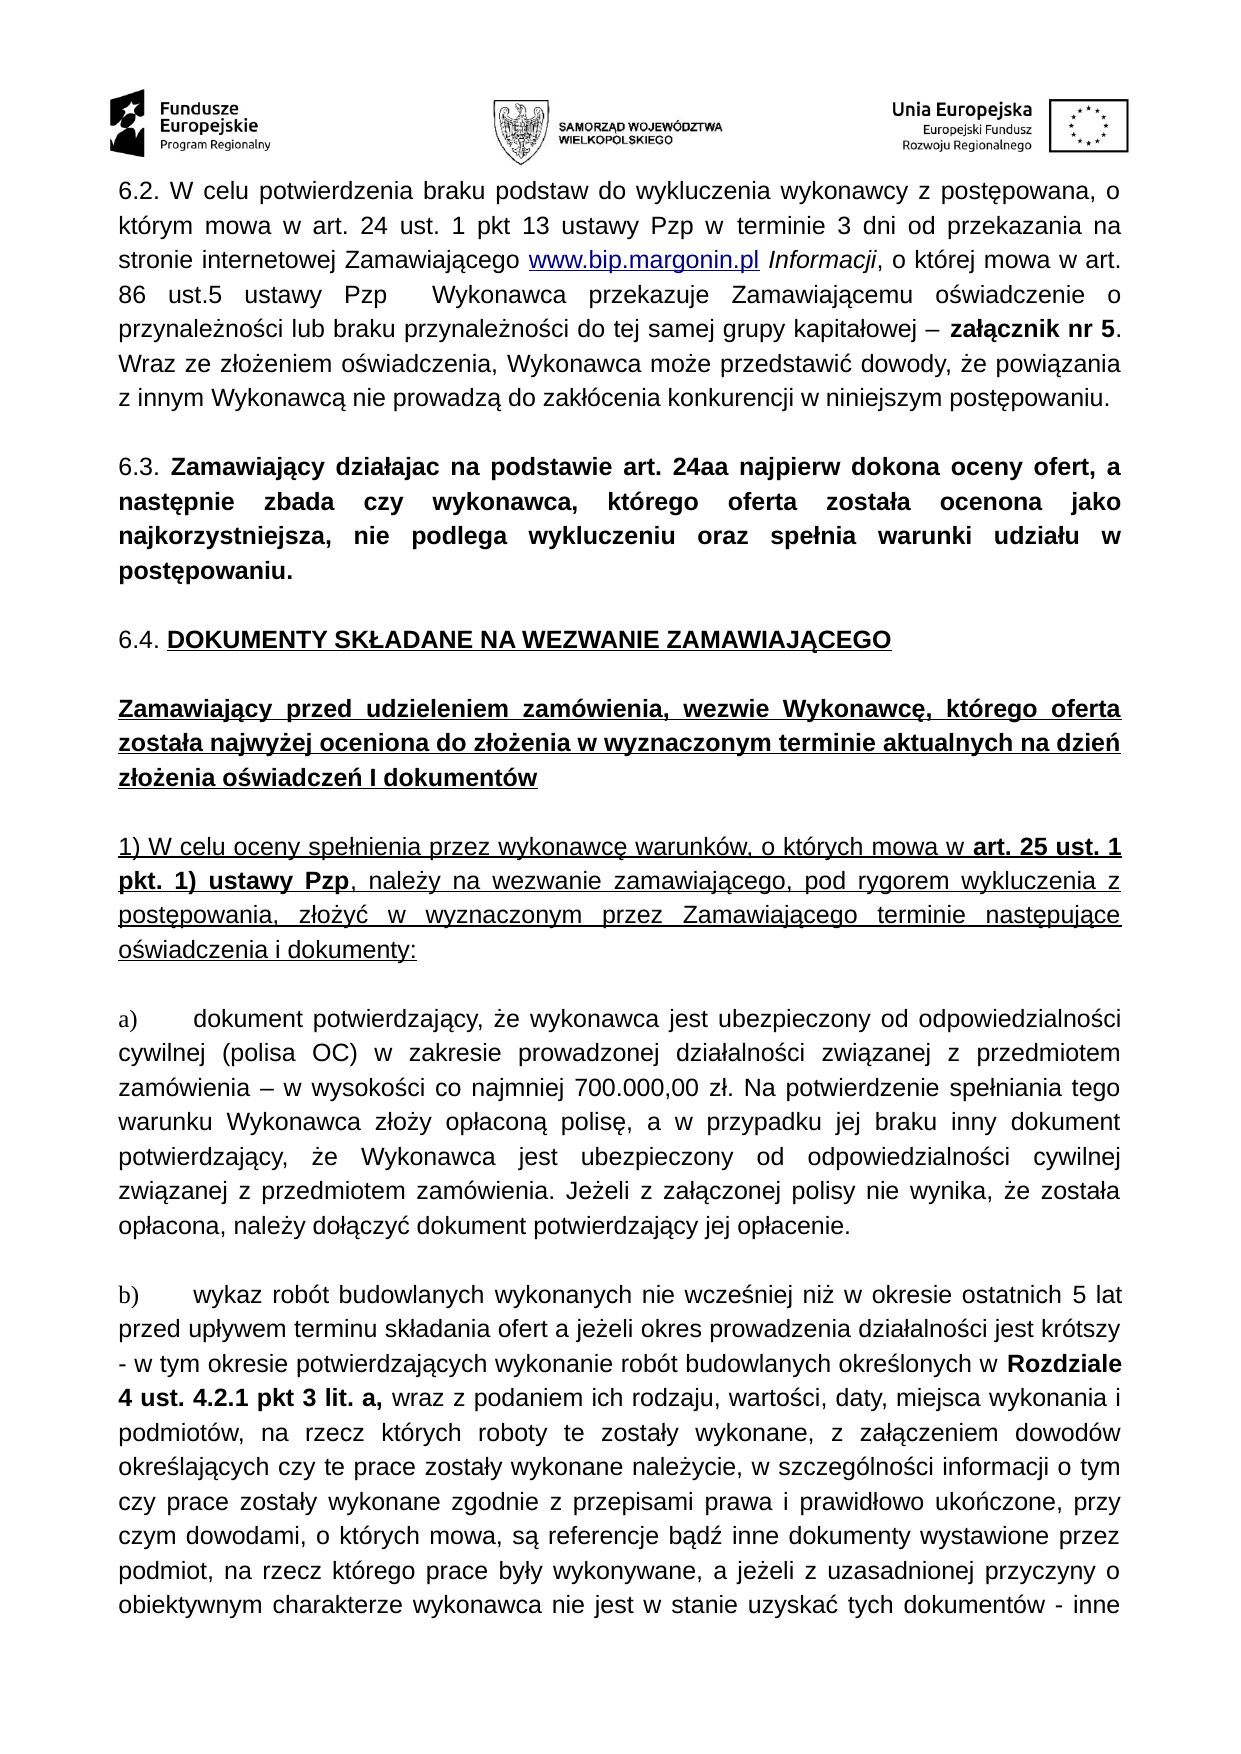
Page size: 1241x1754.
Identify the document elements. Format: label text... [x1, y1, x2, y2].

list dokument potwierdzający, że wykonawca jest ubezpieczony od odpowiedzialności cywilnej (polisa OC) w zakresie prowadzonej działalności związanej z przedmiotem zamówienia – w wysokości co najmniej 700.000,00 zł. Na potwierdzenie spełniania tego warunku Wykonawca złoży opłaconą polisę, a w przypadku jej braku inny dokument potwierdzający, że Wykonawca jest ubezpieczony od odpowiedzialności cywilnej związanej z przedmiotem zamówienia. Jeżeli z załączonej polisy nie wynika, że została opłacona, należy dołączyć dokument potwierdzający jej opłacenie. [118, 1004, 1122, 1239]
picture [875, 81, 1146, 170]
text 6.2. W celu potwierdzenia braku podstaw do wykluczenia wykonawcy z postępowana, o którym mowa w art. 24 ust. 1 pkt 13 ustawy Pzp w terminie 3 dni od przekazania na stronie internetowej Zamawiającego www.bip.margonin.pl Informacji, o której mowa w art. 86 ust.5 ustawy Pzp Wykonawca przekazuje Zamawiającemu oświadczenie o przynależności lub braku przynależności do tej samej grupy kapitałowej – załącznik nr 5. Wraz ze złożeniem oświadczenia, Wykonawca może przedstawić dowody, że powiązania z innym Wykonawcą nie prowadzą do zakłócenia konkurencji w niniejszym postępowaniu. [118, 176, 1122, 412]
text oświadczenia i dokumenty: [118, 927, 1122, 964]
text 1) W celu oceny spełnienia przez wykonawcę warunków, o których mowa w art. 25 ust. 1 [118, 831, 1122, 856]
text 6.3. Zamawiający działajac na podstawie art. 24aa najpierw dokona oceny ofert, a następnie zbada czy wykonawca, którego oferta została ocenona jako najkorzystniejsza, nie podlega wykluczeniu oraz spełnia warunki udziału w postępowaniu. [118, 452, 1122, 584]
list wykaz robót budowlanych wykonanych nie wcześniej niż w okresie ostatnich 5 lat przed upływem terminu składania ofert a jeżeli okres prowadzenia działalności jest krótszy - w tym okresie potwierdzających wykonanie robót budowlanych określonych w Rozdziale 4 ust. 4.2.1 pkt 3 lit. a, wraz z podaniem ich rodzaju, wartości, daty, miejsca wykonania i podmiotów, na rzecz których roboty te zostały wykonane, z załączeniem dowodów określających czy te prace zostały wykonane należycie, w szczególności informacji o tym czy prace zostały wykonane zgodnie z przepisami prawa i prawidłowo ukończone, przy czym dowodami, o których mowa, są referencje bądź inne dokumenty wystawione przez podmiot, na rzecz którego prace były wykonywane, a jeżeli z uzasadnionej przyczyny o obiektywnym charakterze wykonawca nie jest w stanie uzyskać tych dokumentów - inne [118, 1280, 1122, 1619]
text Zamawiający przed udzieleniem zamówienia, wezwie Wykonawcę, którego oferta [118, 693, 1122, 719]
text pkt. 1) ustawy Pzp, należy na wezwanie zamawiającego, pod rygorem wykluczenia z postępowania, złożyć w wyznaczonym przez Zamawiającego terminie następujące [118, 858, 1122, 925]
text została najwyżej oceniona do złożenia w wyznaczonym terminie aktualnych na dzień złożenia oświadczeń I dokumentów [118, 720, 1122, 791]
text 6.4. DOKUMENTY SKŁADANE NA WEZWANIE ZAMAWIAJĄCEGO [118, 624, 1122, 653]
picture [488, 86, 733, 174]
picture [93, 72, 287, 174]
